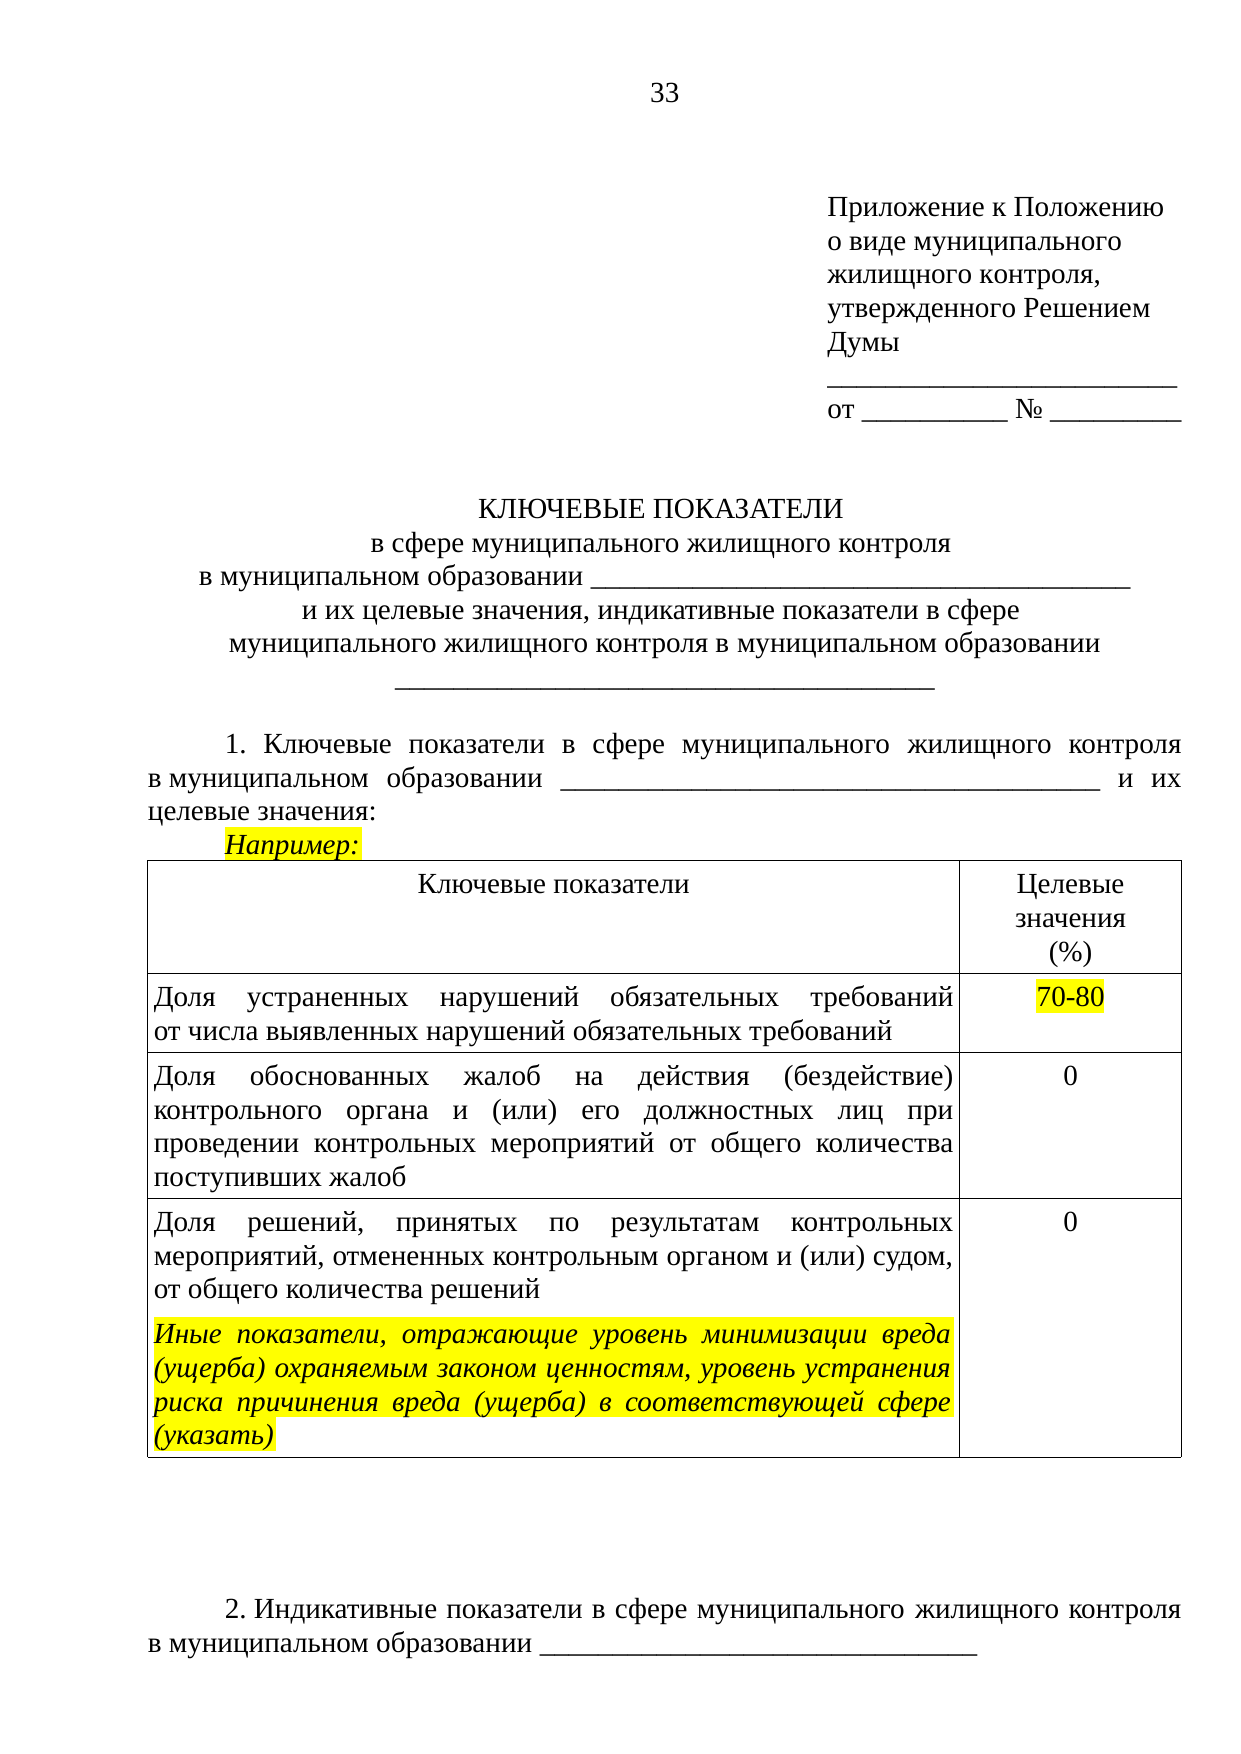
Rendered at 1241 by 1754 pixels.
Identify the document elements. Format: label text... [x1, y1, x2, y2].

table_cell [960, 1311, 1181, 1456]
text Приложение к Положению о виде муниципального жилищного контроля, утвержденного Решением Думы [827, 189, 1181, 357]
text 2. Индикативные показатели в сфере муниципального жилищного контроля в муниципальном образовании ______________________________ [148, 1591, 1181, 1658]
text ________________________ [827, 357, 1181, 391]
text и их целевые значения, индикативные показатели в сфере [148, 592, 1181, 626]
text 1. Ключевые показатели в сфере муниципального жилищного контроля в муниципальном образовании _____________________________________ и их целевые значения: [148, 726, 1181, 827]
text КЛЮЧЕВЫЕ ПОКАЗАТЕЛИ [148, 491, 1181, 525]
table_cell 0 [960, 1053, 1181, 1198]
table_cell Доля обоснованных жалоб на действия (бездействие) контрольного органа и (или) его должностных лиц при проведении контрольных мероприятий от общего количества поступивших жалоб [148, 1053, 959, 1198]
text муниципального жилищного контроля в муниципальном образовании _____________________________________ [148, 626, 1181, 693]
table_cell 70-80 [960, 974, 1181, 1052]
table_cell 0 [960, 1199, 1181, 1311]
text в муниципальном образовании _____________________________________ [148, 558, 1181, 592]
table_cell Доля решений, принятых по результатам контрольных мероприятий, отмененных контрольным органом и (или) судом, от общего количества решений [148, 1199, 959, 1311]
table_cell Доля устраненных нарушений обязательных требований от числа выявленных нарушений обязательных требований [148, 974, 959, 1052]
text Например: [148, 827, 1181, 860]
table_header Ключевые показатели [148, 861, 959, 973]
text в сфере муниципального жилищного контроля [148, 525, 1181, 558]
table_header Целевые значения (%) [960, 861, 1181, 973]
text от __________ № _________ [827, 391, 1181, 424]
table_cell Иные показатели, отражающие уровень минимизации вреда (ущерба) охраняемым законом ценностям, уровень устранения риска причинения вреда (ущерба) в соответствующей сфере (указать) [148, 1311, 959, 1456]
